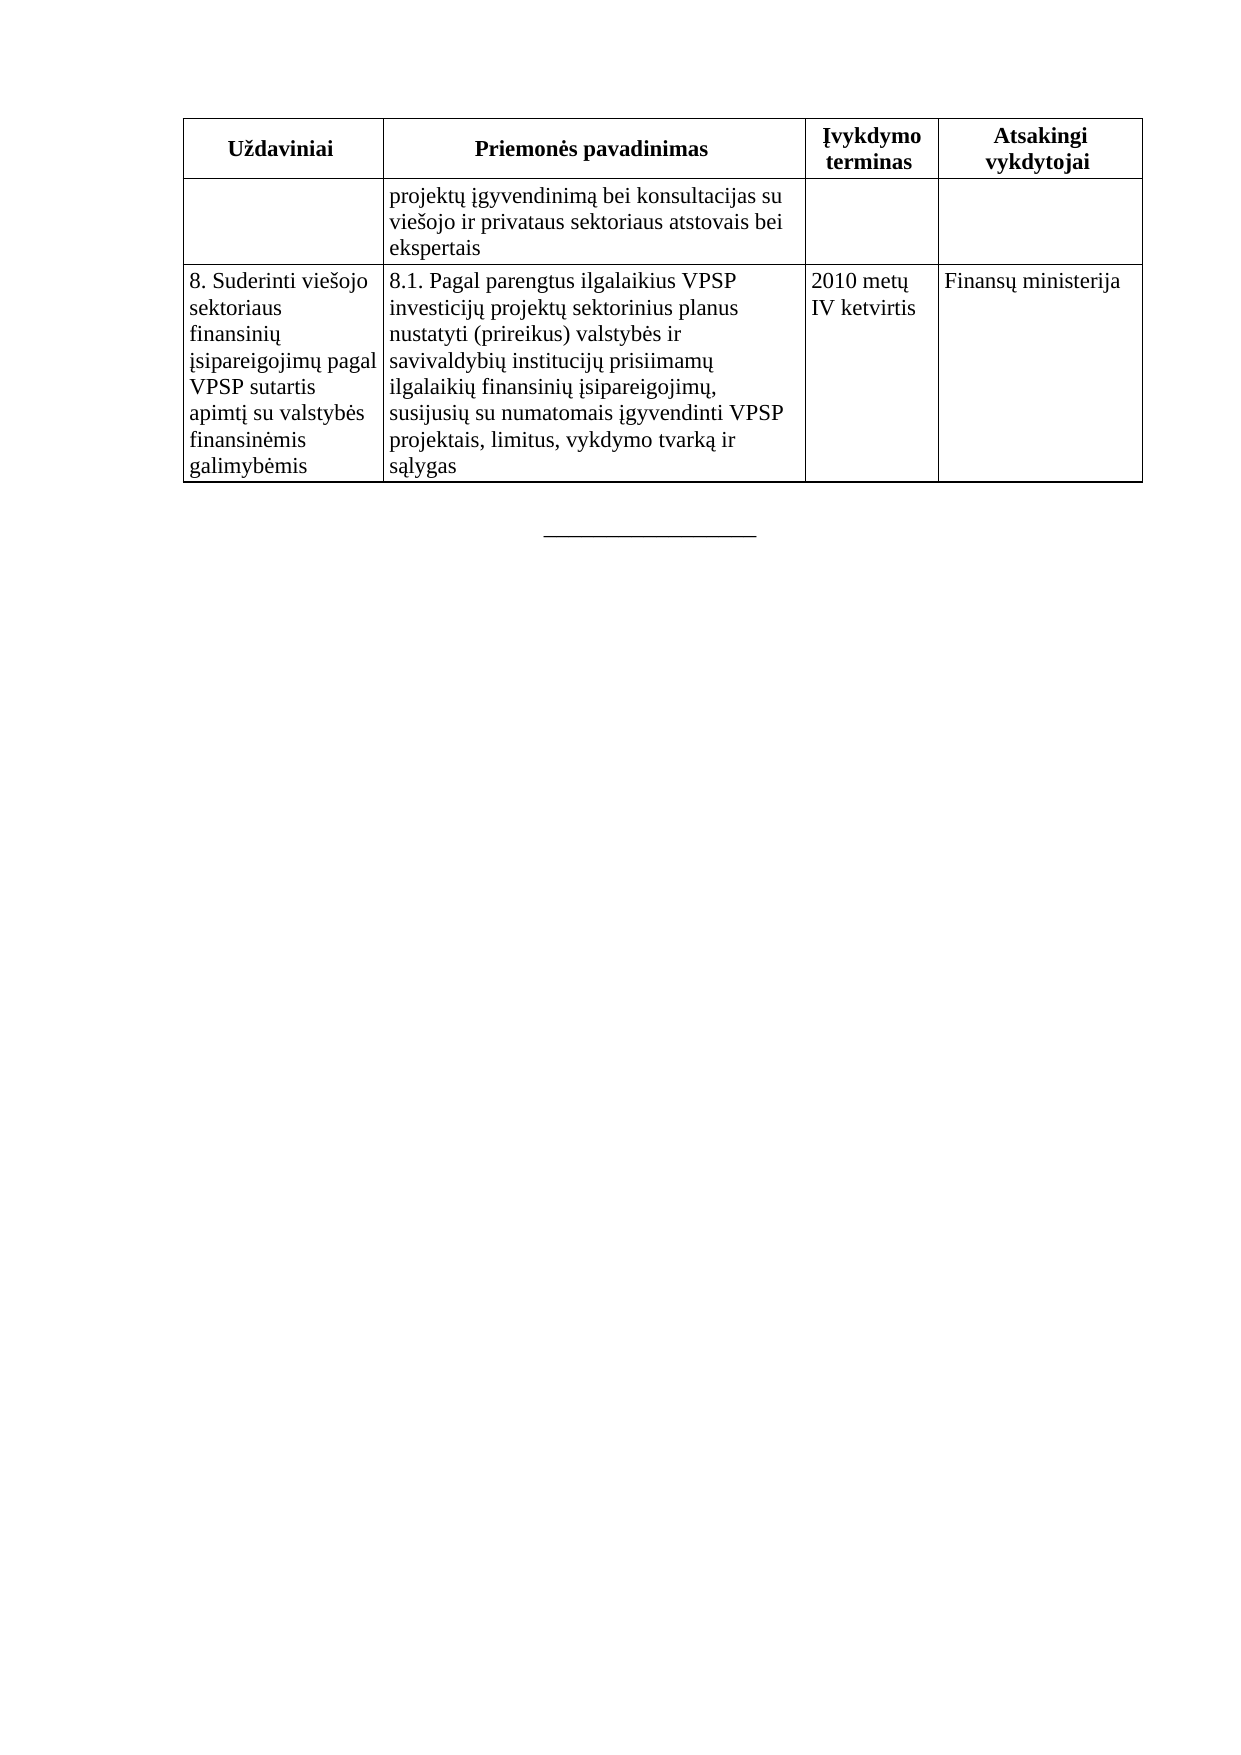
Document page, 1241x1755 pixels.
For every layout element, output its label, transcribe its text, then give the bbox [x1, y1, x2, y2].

table_cell 8. Suderinti viešojo sektoriaus finansinių įsipareigojimų pagal VPSP sutartis apimtį su valstybės finansinėmis galimybėmis [184, 265, 383, 481]
table_cell projektų įgyvendinimą bei konsultacijas su viešojo ir privataus sektoriaus atstovais bei ekspertais [384, 179, 805, 264]
text _________________ [177, 511, 1122, 540]
table_cell 2010 metų IV ketvirtis [806, 265, 938, 481]
table_header Atsakingi vykdytojai [939, 119, 1142, 178]
table_cell [939, 179, 1142, 264]
table_cell [806, 179, 938, 264]
table_header Priemonės pavadinimas [384, 119, 805, 178]
table_cell [184, 179, 383, 264]
table_header Įvykdymo terminas [806, 119, 938, 178]
table_cell 8.1. Pagal parengtus ilgalaikius VPSP investicijų projektų sektorinius planus nustatyti (prireikus) valstybės ir savivaldybių institucijų prisiimamų ilgalaikių finansinių įsipareigojimų, susijusių su numatomais įgyvendinti VPSP projektais, limitus, vykdymo tvarką ir sąlygas [384, 265, 805, 481]
table_header Uždaviniai [184, 119, 383, 178]
table_cell Finansų ministerija [939, 265, 1142, 481]
